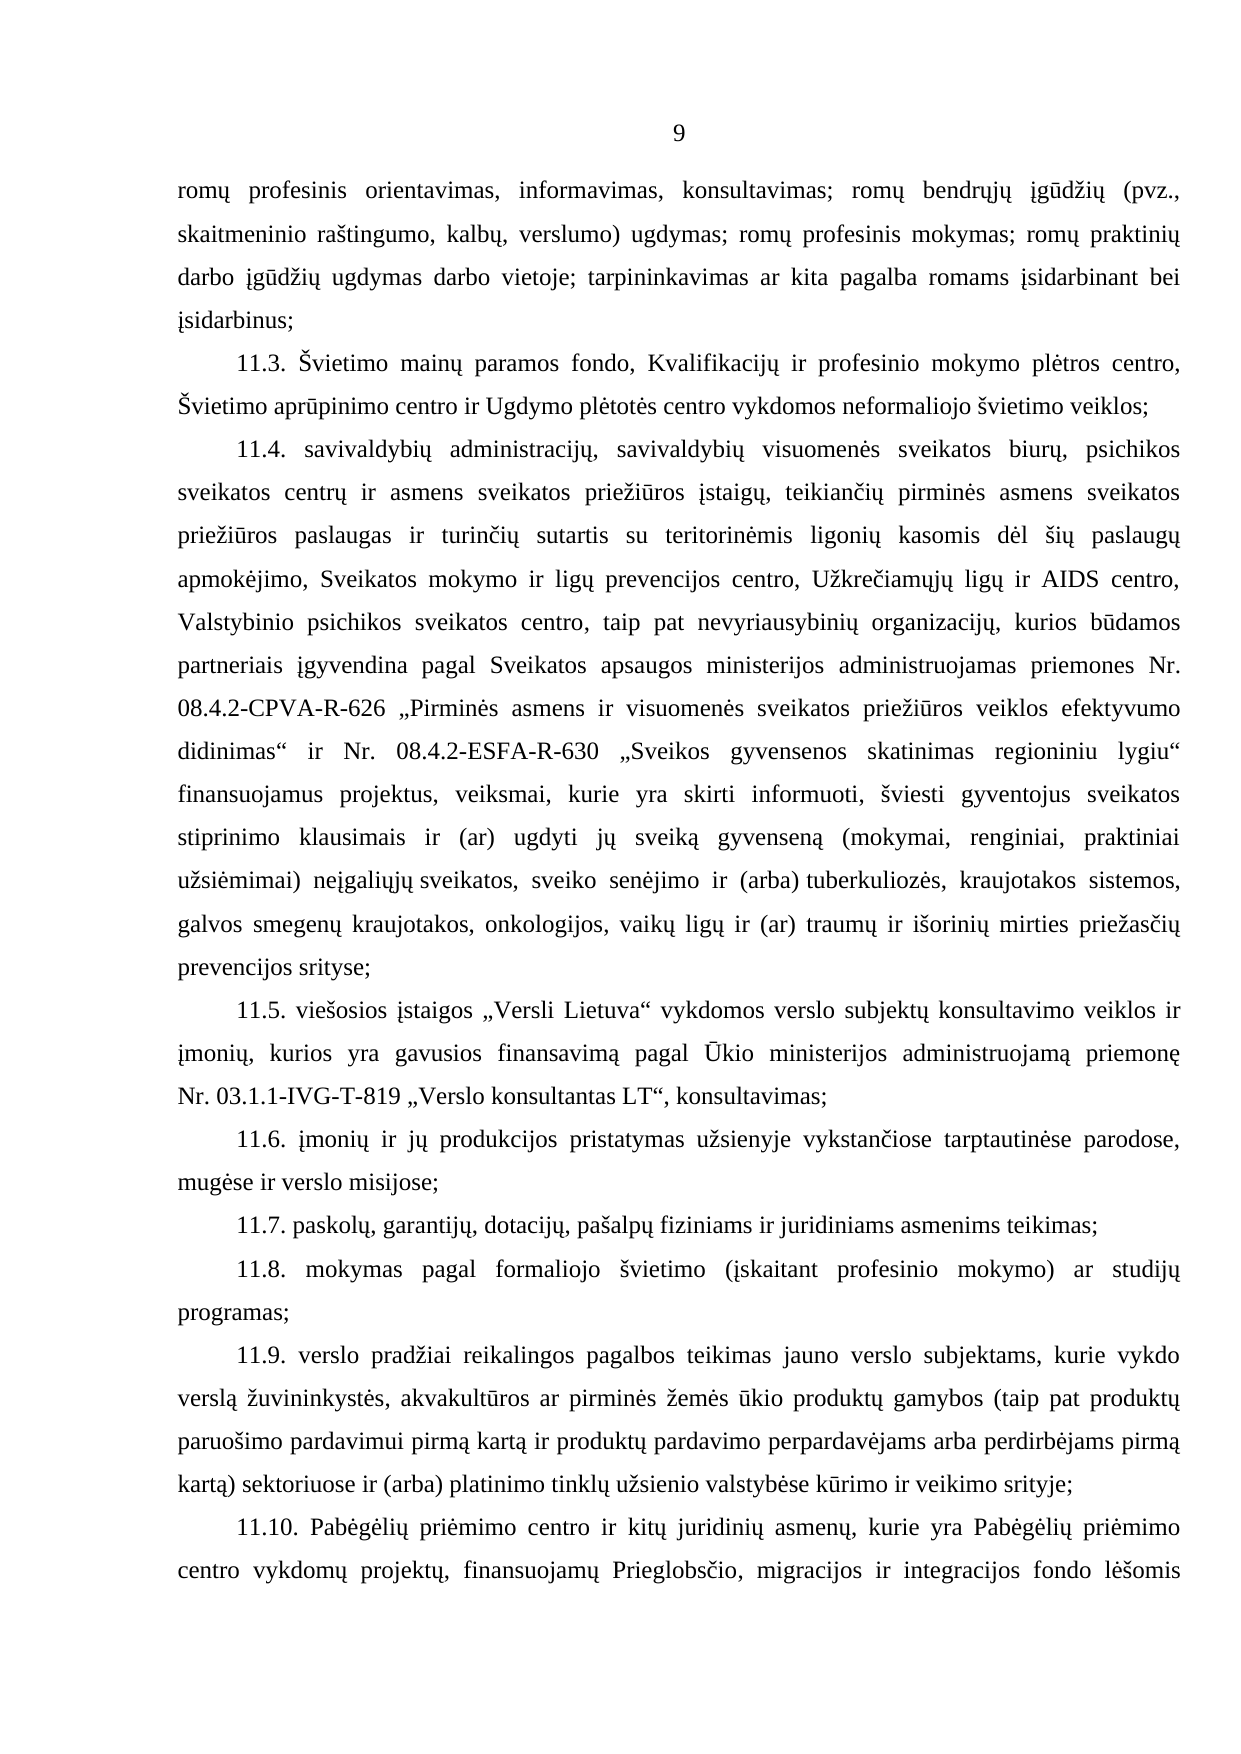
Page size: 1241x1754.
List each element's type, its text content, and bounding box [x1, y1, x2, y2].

text 11.9. verslo pradžiai reikalingos pagalbos teikimas jauno verslo subjektams, kurie vykdo verslą žuvininkystės, akvakultūros ar pirminės žemės ūkio produktų gamybos (taip pat produktų paruošimo pardavimui pirmą kartą ir produktų pardavimo perpardavėjams arba perdirbėjams pirmą kartą) sektoriuose ir (arba) platinimo tinklų užsienio valstybėse kūrimo ir veikimo srityje; [177, 1340, 1181, 1498]
text 11.7. paskolų, garantijų, dotacijų, pašalpų fiziniams ir juridiniams asmenims teikimas; [177, 1211, 1181, 1239]
text romų profesinis orientavimas, informavimas, konsultavimas; romų bendrųjų įgūdžių (pvz., skaitmeninio raštingumo, kalbų, verslumo) ugdymas; romų profesinis mokymas; romų praktinių darbo įgūdžių ugdymas darbo vietoje; tarpininkavimas ar kita pagalba romams įsidarbinant bei įsidarbinus; [177, 176, 1181, 334]
text 11.3. Švietimo mainų paramos fondo, Kvalifikacijų ir profesinio mokymo plėtros centro, Švietimo aprūpinimo centro ir Ugdymo plėtotės centro vykdomos neformaliojo švietimo veiklos; [177, 348, 1181, 420]
text 11.4. savivaldybių administracijų, savivaldybių visuomenės sveikatos biurų, psichikos sveikatos centrų ir asmens sveikatos priežiūros įstaigų, teikiančių pirminės asmens sveikatos priežiūros paslaugas ir turinčių sutartis su teritorinėmis ligonių kasomis dėl šių paslaugų apmokėjimo, Sveikatos mokymo ir ligų prevencijos centro, Užkrečiamųjų ligų ir AIDS centro, Valstybinio psichikos sveikatos centro, taip pat nevyriausybinių organizacijų, kurios būdamos partneriais įgyvendina pagal Sveikatos apsaugos ministerijos administruojamas priemones Nr. 08.4.2-CPVA-R-626 „Pirminės asmens ir visuomenės sveikatos priežiūros veiklos efektyvumo didinimas“ ir Nr. 08.4.2-ESFA-R-630 „Sveikos gyvensenos skatinimas regioniniu lygiu“ finansuojamus projektus, veiksmai, kurie yra skirti informuoti, šviesti gyventojus sveikatos stiprinimo klausimais ir (ar) ugdyti jų sveiką gyvenseną (mokymai, renginiai, praktiniai užsiėmimai) neįgaliųjų sveikatos, sveiko senėjimo ir (arba) tuberkuliozės, kraujotakos sistemos, galvos smegenų kraujotakos, onkologijos, vaikų ligų ir (ar) traumų ir išorinių mirties priežasčių prevencijos srityse; [177, 434, 1181, 981]
text 11.6. įmonių ir jų produkcijos pristatymas užsienyje vykstančiose tarptautinėse parodose, mugėse ir verslo misijose; [177, 1124, 1181, 1196]
text 11.8. mokymas pagal formaliojo švietimo (įskaitant profesinio mokymo) ar studijų programas; [177, 1254, 1181, 1326]
text 11.5. viešosios įstaigos „Versli Lietuva“ vykdomos verslo subjektų konsultavimo veiklos ir įmonių, kurios yra gavusios finansavimą pagal Ūkio ministerijos administruojamą priemonę Nr. 03.1.1-IVG-T-819 „Verslo konsultantas LT“, konsultavimas; [177, 995, 1181, 1110]
text 11.10. Pabėgėlių priėmimo centro ir kitų juridinių asmenų, kurie yra Pabėgėlių priėmimo centro vykdomų projektų, finansuojamų Prieglobsčio, migracijos ir integracijos fondo lėšomis [177, 1512, 1181, 1584]
